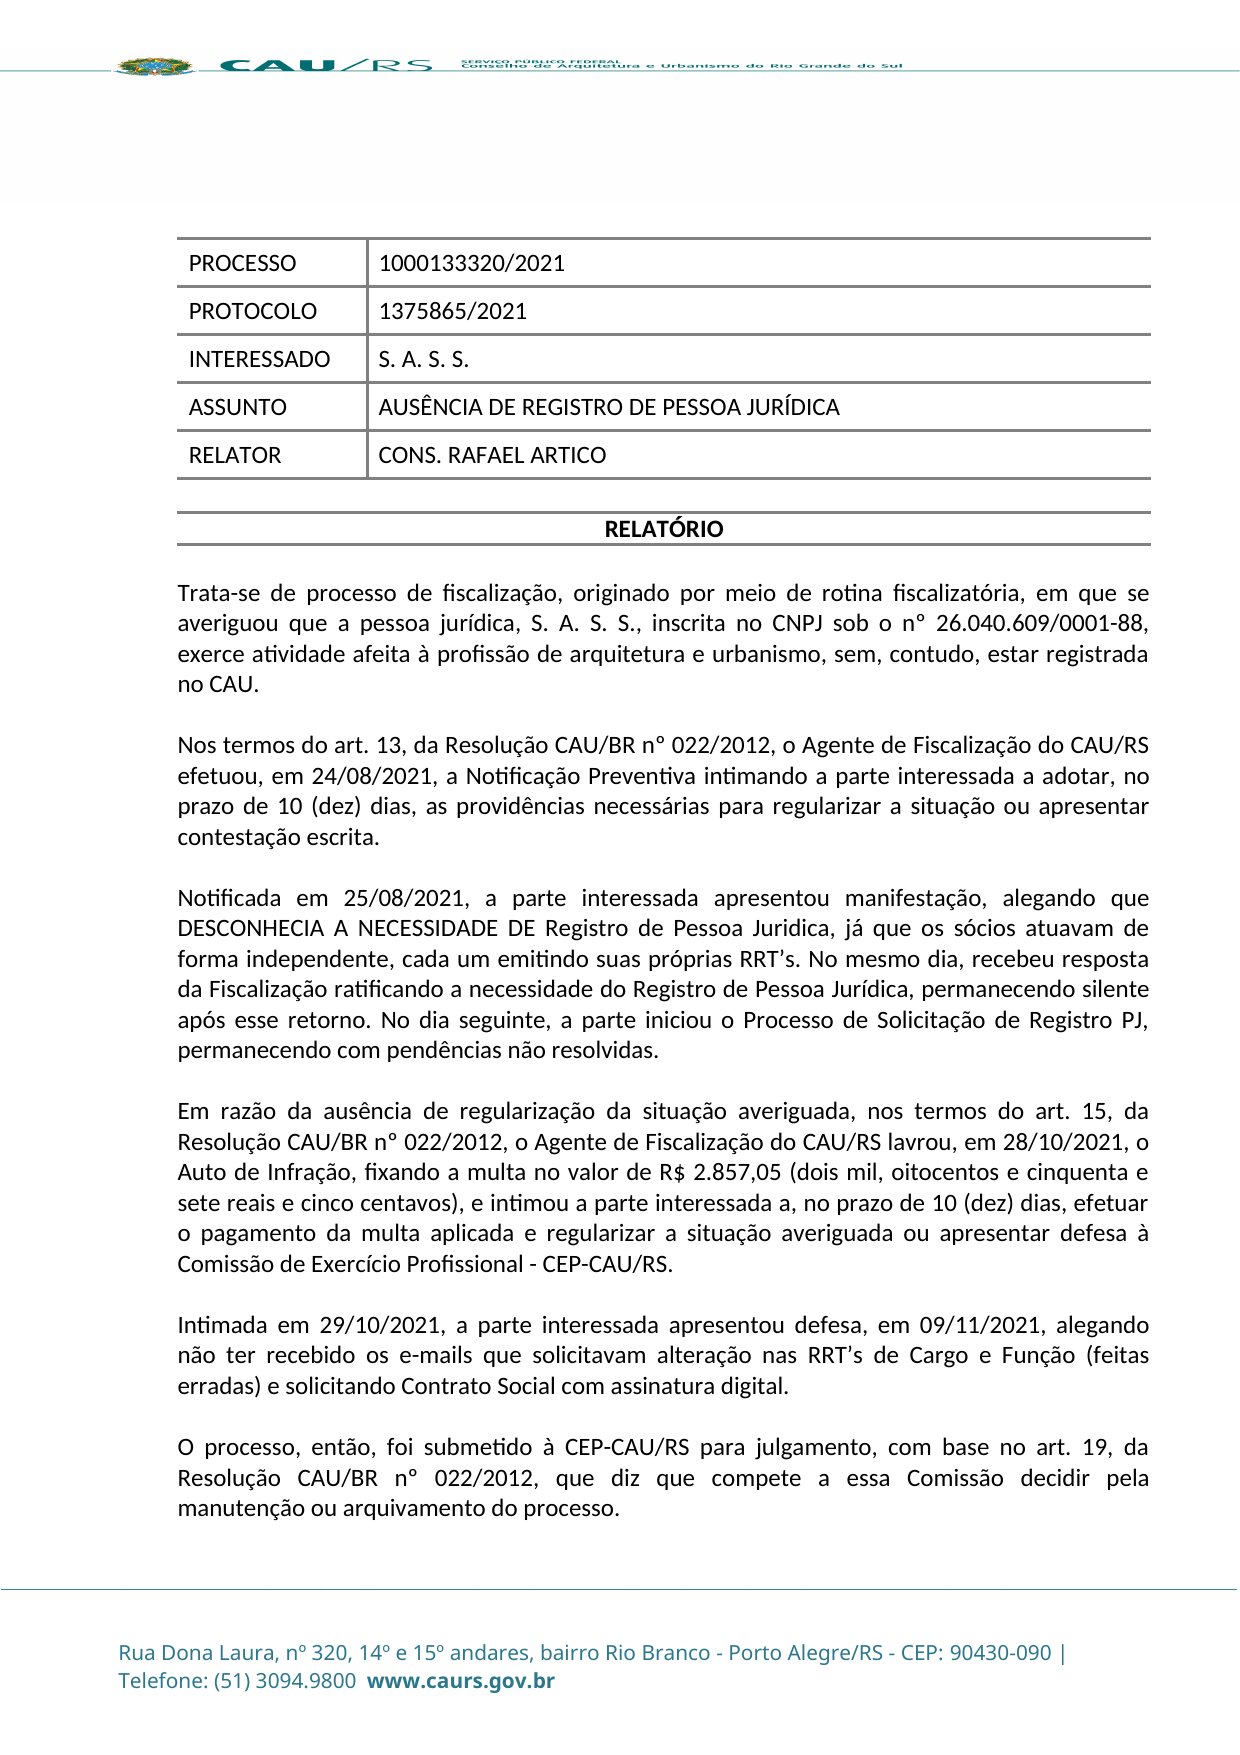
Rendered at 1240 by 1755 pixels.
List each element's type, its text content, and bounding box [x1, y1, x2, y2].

table_cell PROTOCOLO [177, 288, 366, 333]
text Trata-se de processo de fiscalização, originado por meio de rotina fiscalizatória, em que se averiguou que a pessoa jurídica, S. A. S. S., inscrita no CNPJ sob o nº 26.040.609/0001-88, exerce atividade afeita à profissão de arquitetura e urbanismo, sem, contudo, estar registrada no CAU. [177, 577, 1151, 699]
table_cell S. A. S. S. [369, 336, 1151, 381]
table_header PROCESSO [177, 240, 366, 285]
table_header 1000133320/2021 [369, 240, 1151, 285]
text Intimada em 29/10/2021, a parte interessada apresentou defesa, em 09/11/2021, alegando não ter recebido os e-mails que solicitavam alteração nas RRT’s de Cargo e Função (feitas erradas) e solicitando Contrato Social com assinatura digital. [177, 1309, 1151, 1401]
table_cell 1375865/2021 [369, 288, 1151, 333]
table_cell AUSÊNCIA DE REGISTRO DE PESSOA JURÍDICA [369, 384, 1151, 429]
text O processo, então, foi submetido à CEP-CAU/RS para julgamento, com base no art. 19, da Resolução CAU/BR nº 022/2012, que diz que compete a essa Comissão decidir pela manutenção ou arquivamento do processo. [177, 1431, 1151, 1523]
text Nos termos do art. 13, da Resolução CAU/BR nº 022/2012, o Agente de Fiscalização do CAU/RS efetuou, em 24/08/2021, a Notificação Preventiva intimando a parte interessada a adotar, no prazo de 10 (dez) dias, as providências necessárias para regularizar a situação ou apresentar contestação escrita. [177, 729, 1151, 851]
text Notificada em 25/08/2021, a parte interessada apresentou manifestação, alegando que DESCONHECIA A NECESSIDADE DE Registro de Pessoa Juridica, já que os sócios atuavam de forma independente, cada um emitindo suas próprias RRT’s. No mesmo dia, recebeu resposta da Fiscalização ratificando a necessidade do Registro de Pessoa Jurídica, permanecendo silente após esse retorno. No dia seguinte, a parte iniciou o Processo de Solicitação de Registro PJ, permanecendo com pendências não resolvidas. [177, 882, 1151, 1065]
table_cell RELATOR [177, 432, 366, 477]
table_cell INTERESSADO [177, 336, 366, 381]
table_cell CONS. RAFAEL ARTICO [369, 432, 1151, 477]
table_header RELATÓRIO [177, 514, 1151, 543]
table_cell ASSUNTO [177, 384, 366, 429]
text Em razão da ausência de regularização da situação averiguada, nos termos do art. 15, da Resolução CAU/BR nº 022/2012, o Agente de Fiscalização do CAU/RS lavrou, em 28/10/2021, o Auto de Infração, fixando a multa no valor de R$ 2.857,05 (dois mil, oitocentos e cinquenta e sete reais e cinco centavos), e intimou a parte interessada a, no prazo de 10 (dez) dias, efetuar o pagamento da multa aplicada e regularizar a situação averiguada ou apresentar defesa à Comissão de Exercício Profissional - CEP-CAU/RS. [177, 1096, 1151, 1279]
